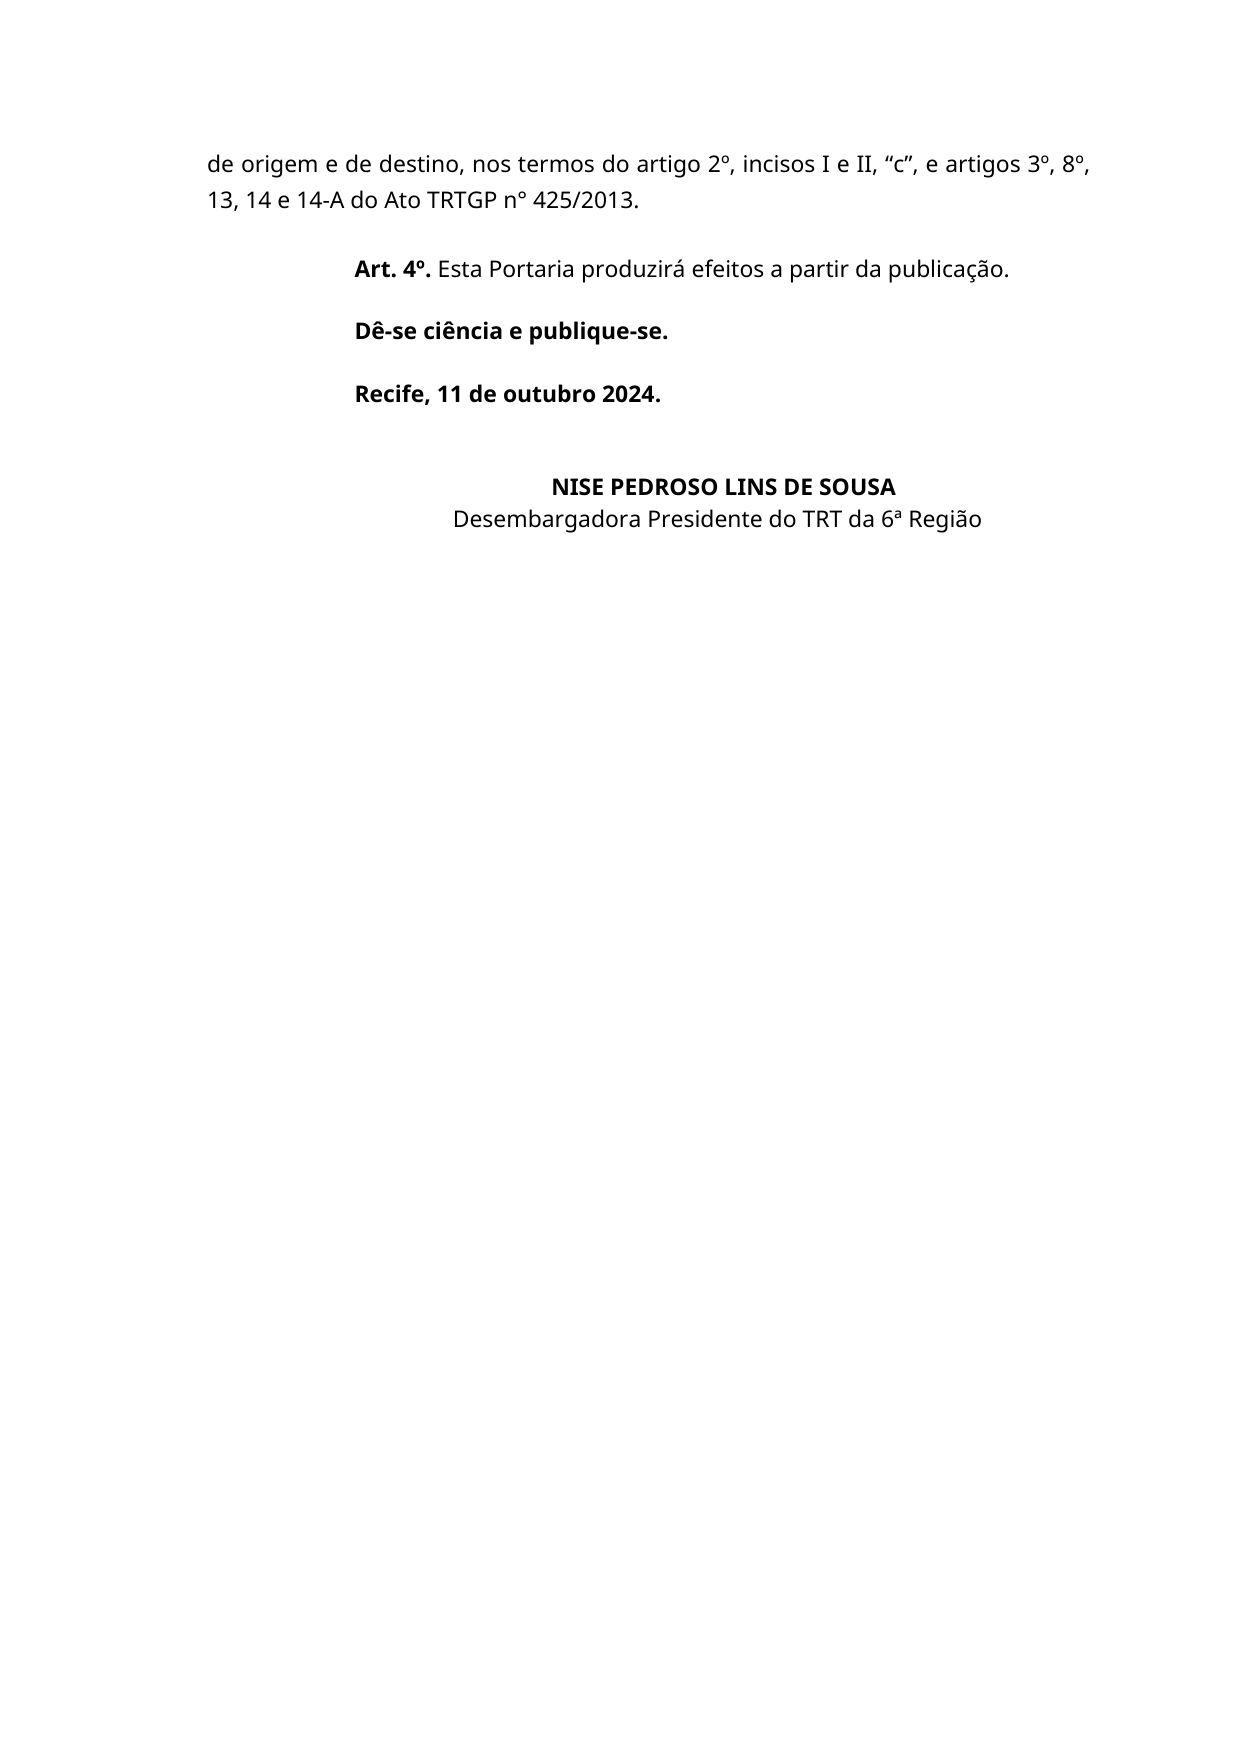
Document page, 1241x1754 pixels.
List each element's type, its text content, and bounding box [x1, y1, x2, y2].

text Art. 4º. Esta Portaria produzirá efeitos a partir da publicação. [207, 253, 1092, 284]
text Recife, 11 de outubro 2024. [207, 378, 1092, 409]
text de origem e de destino, nos termos do artigo 2º, incisos I e II, “c”, e artigos 3º, 8º, 13, 14 e 14-A do Ato TRTGP n° 425/2013. [207, 148, 1092, 215]
text NISE PEDROSO LINS DE SOUSA [207, 471, 1092, 503]
text Desembargadora Presidente do TRT da 6ª Região [207, 503, 1092, 534]
text Dê-se ciência e publique-se. [207, 315, 1092, 346]
